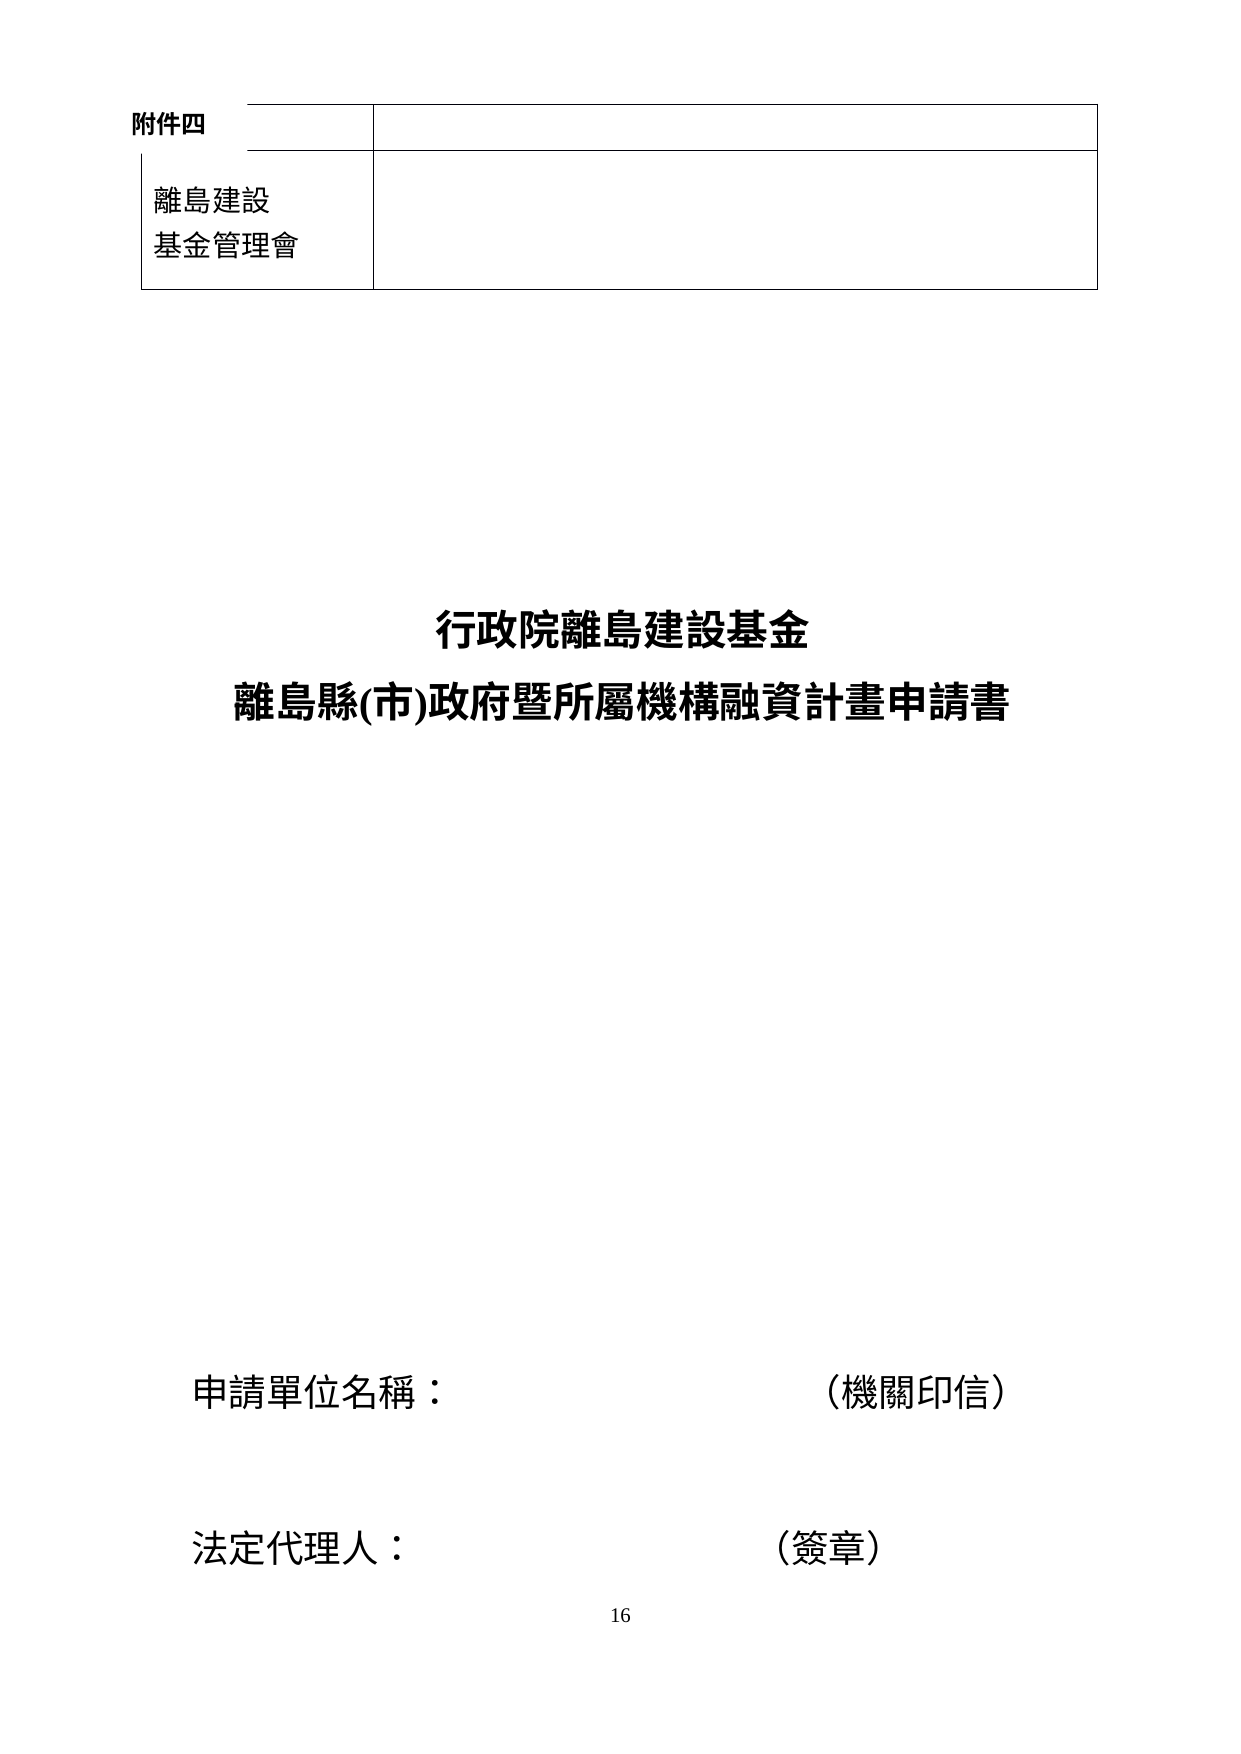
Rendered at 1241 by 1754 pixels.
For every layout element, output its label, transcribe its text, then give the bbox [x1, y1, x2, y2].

text 離島縣(市)政府暨所屬機構融資計畫申請書 [153, 681, 1091, 727]
text 附件四 [131, 105, 232, 141]
table_cell [374, 105, 1097, 150]
table_cell [248, 105, 373, 150]
text 法定代理人： （簽章） [153, 1521, 1087, 1573]
text 申請單位名稱： （機關印信） [153, 1364, 1087, 1416]
text 行政院離島建設基金 [153, 597, 1091, 657]
table_cell 離島建設 基金管理會 [142, 151, 373, 289]
table_cell [374, 151, 1097, 289]
